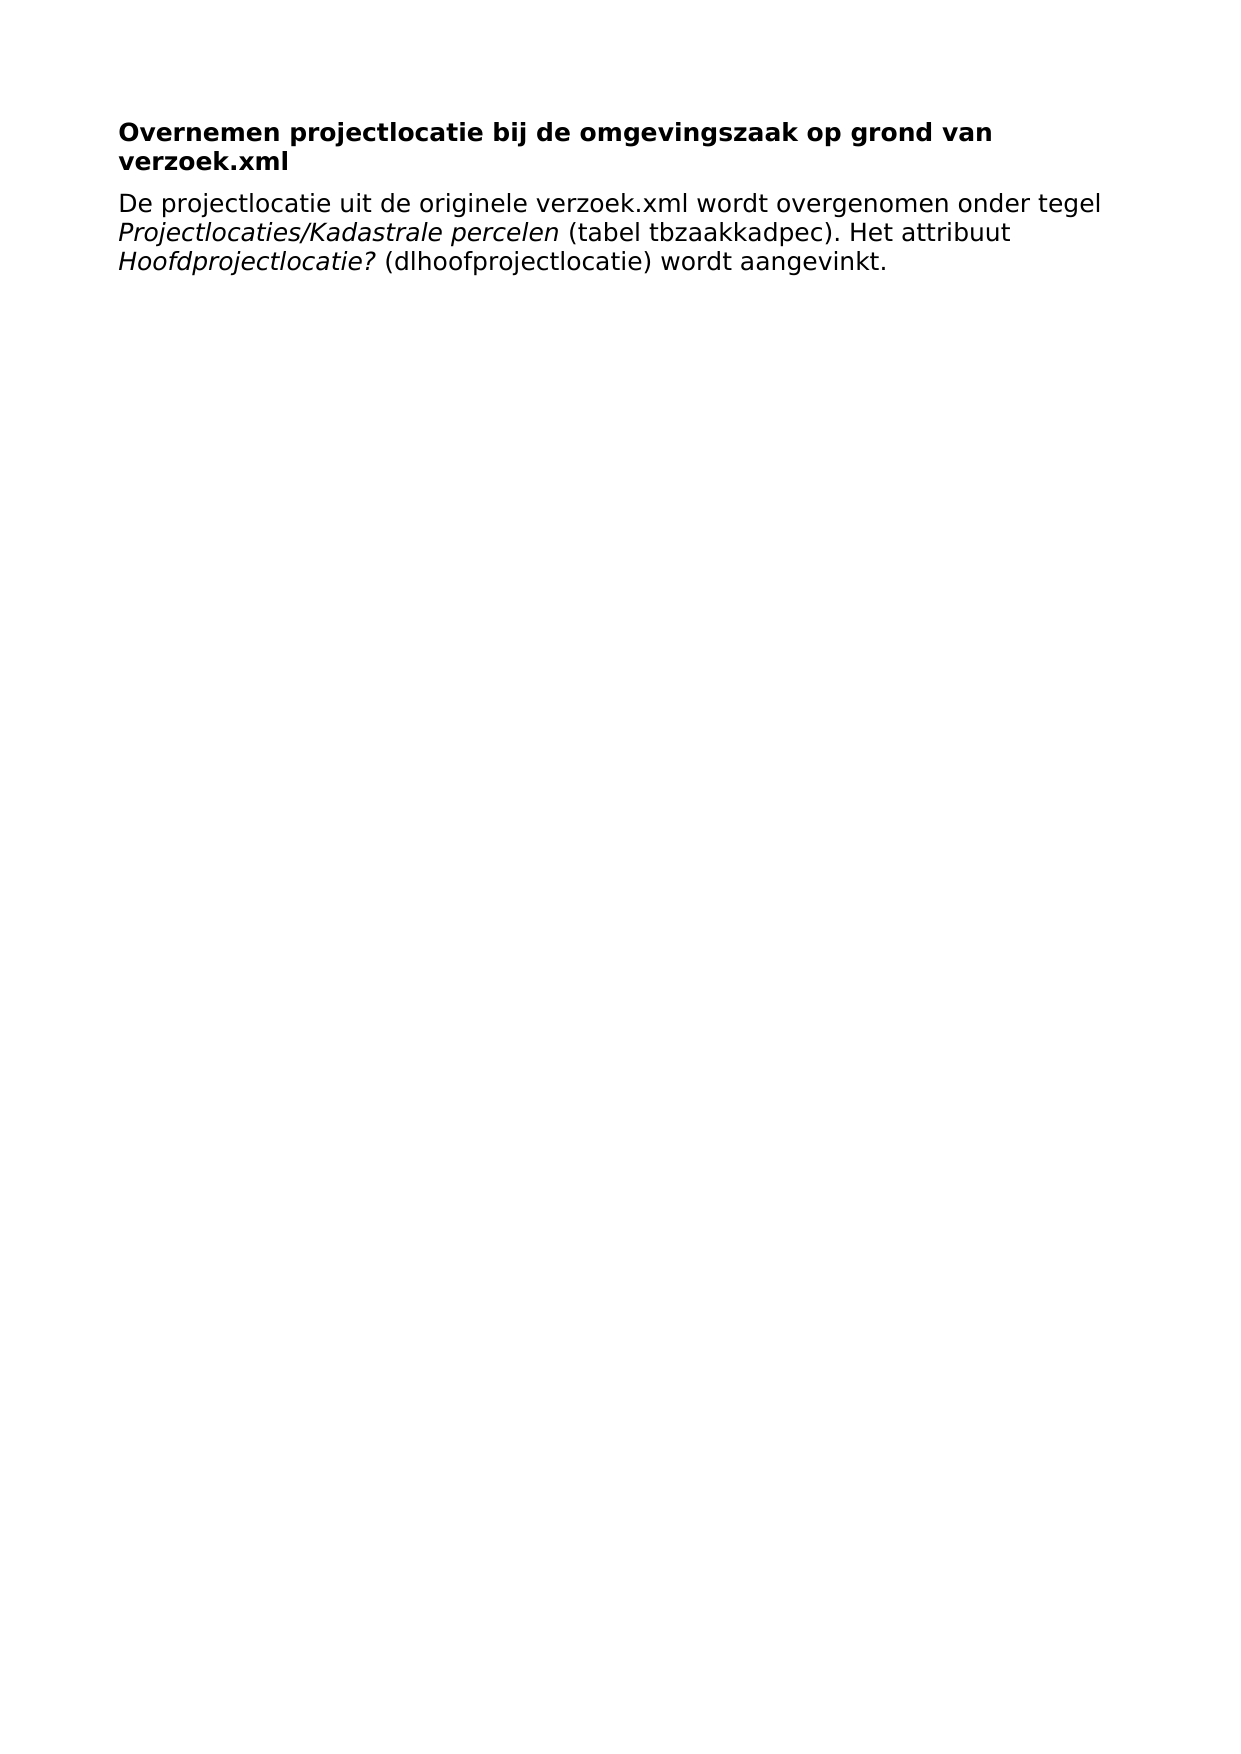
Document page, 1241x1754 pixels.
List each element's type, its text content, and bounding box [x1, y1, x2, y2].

subtitle Overnemen projectlocatie bij de omgevingszaak op grond van verzoek.xml [118, 118, 1122, 176]
text De projectlocatie uit de originele verzoek.xml wordt overgenomen onder tegel Projectlocaties/Kadastrale percelen (tabel tbzaakkadpec). Het attribuut Hoofdprojectlocatie? (dlhoofprojectlocatie) wordt aangevinkt. [118, 189, 1122, 276]
